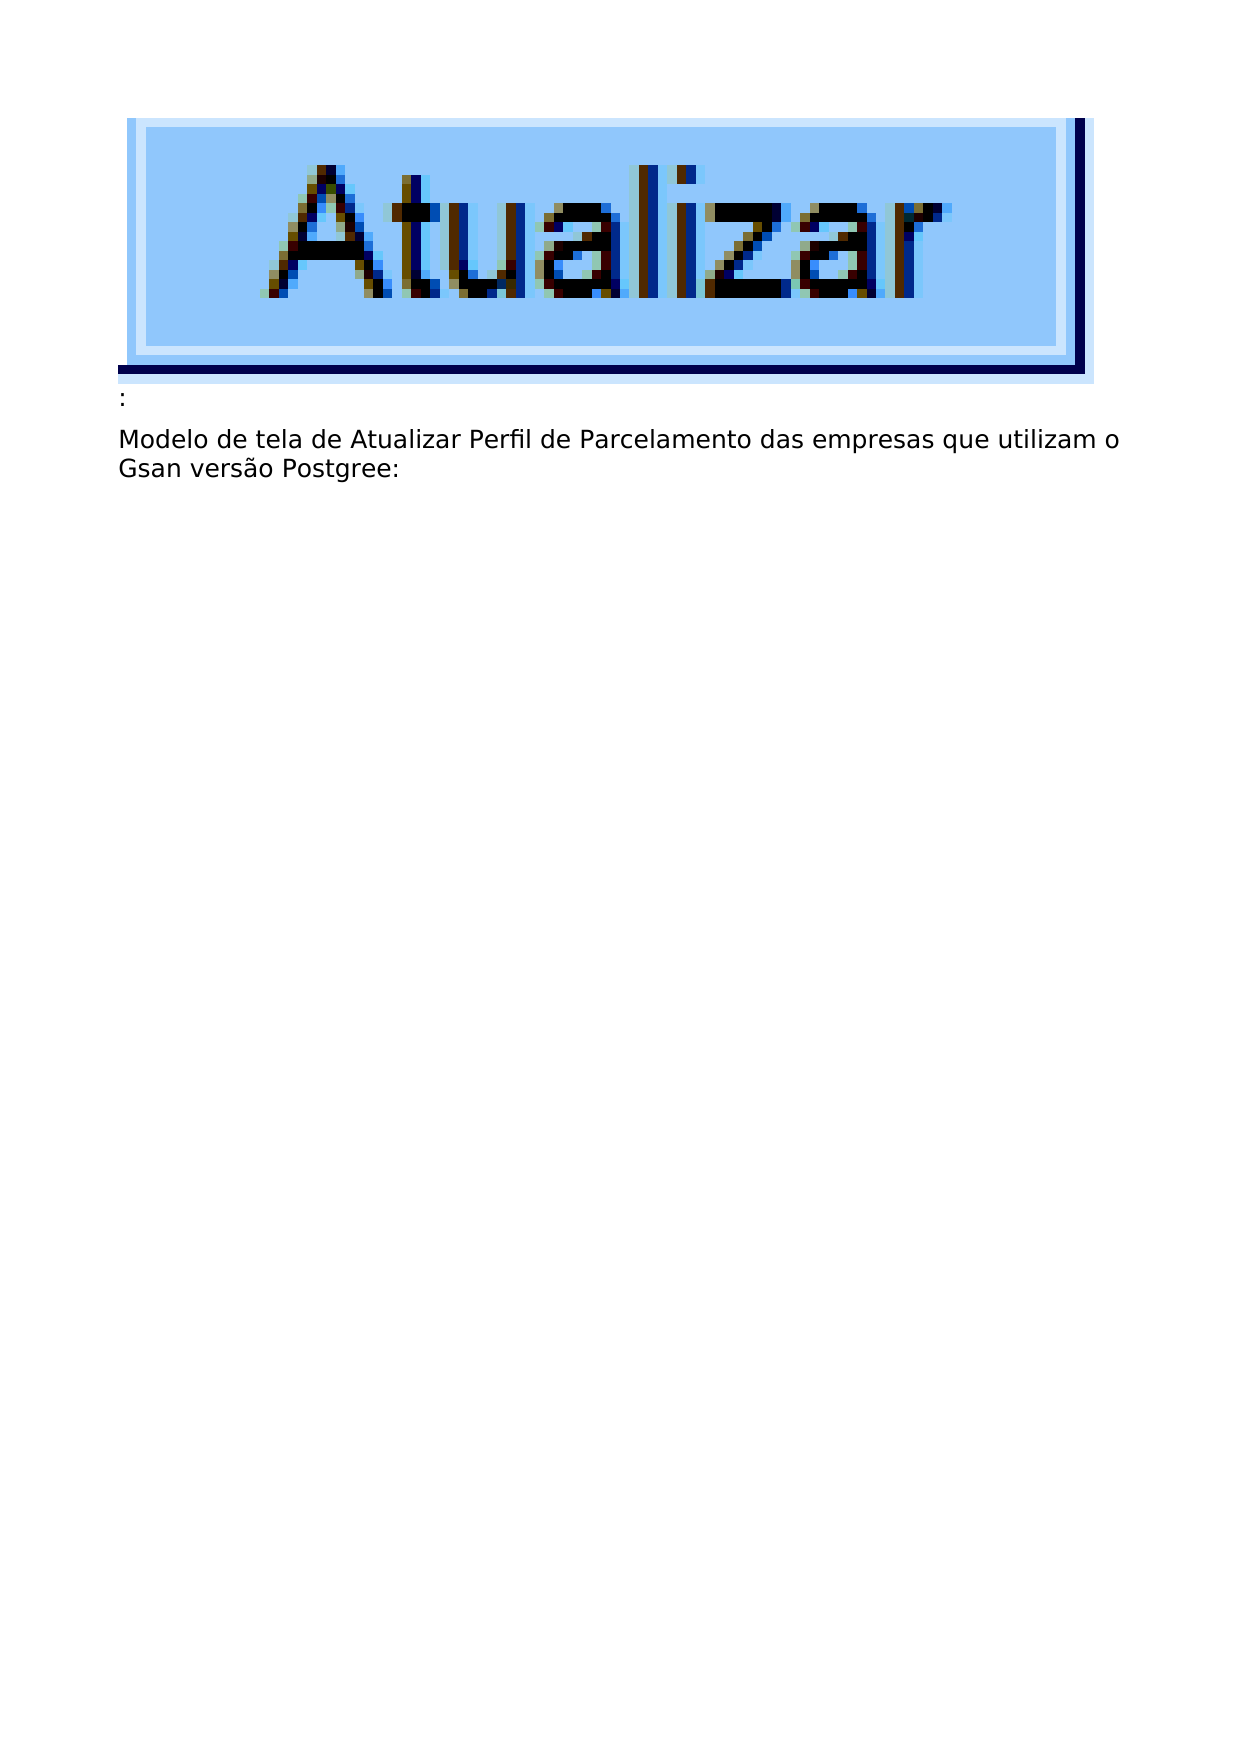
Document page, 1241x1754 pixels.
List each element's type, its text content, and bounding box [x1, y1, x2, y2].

text Faça as modificações que julgar necessárias e clique no botão : [118, 384, 1122, 412]
text Modelo de tela de Atualizar Perfil de Parcelamento das empresas que utilizam o Gsan versão Postgree: [118, 425, 1122, 483]
picture [118, 118, 1123, 384]
